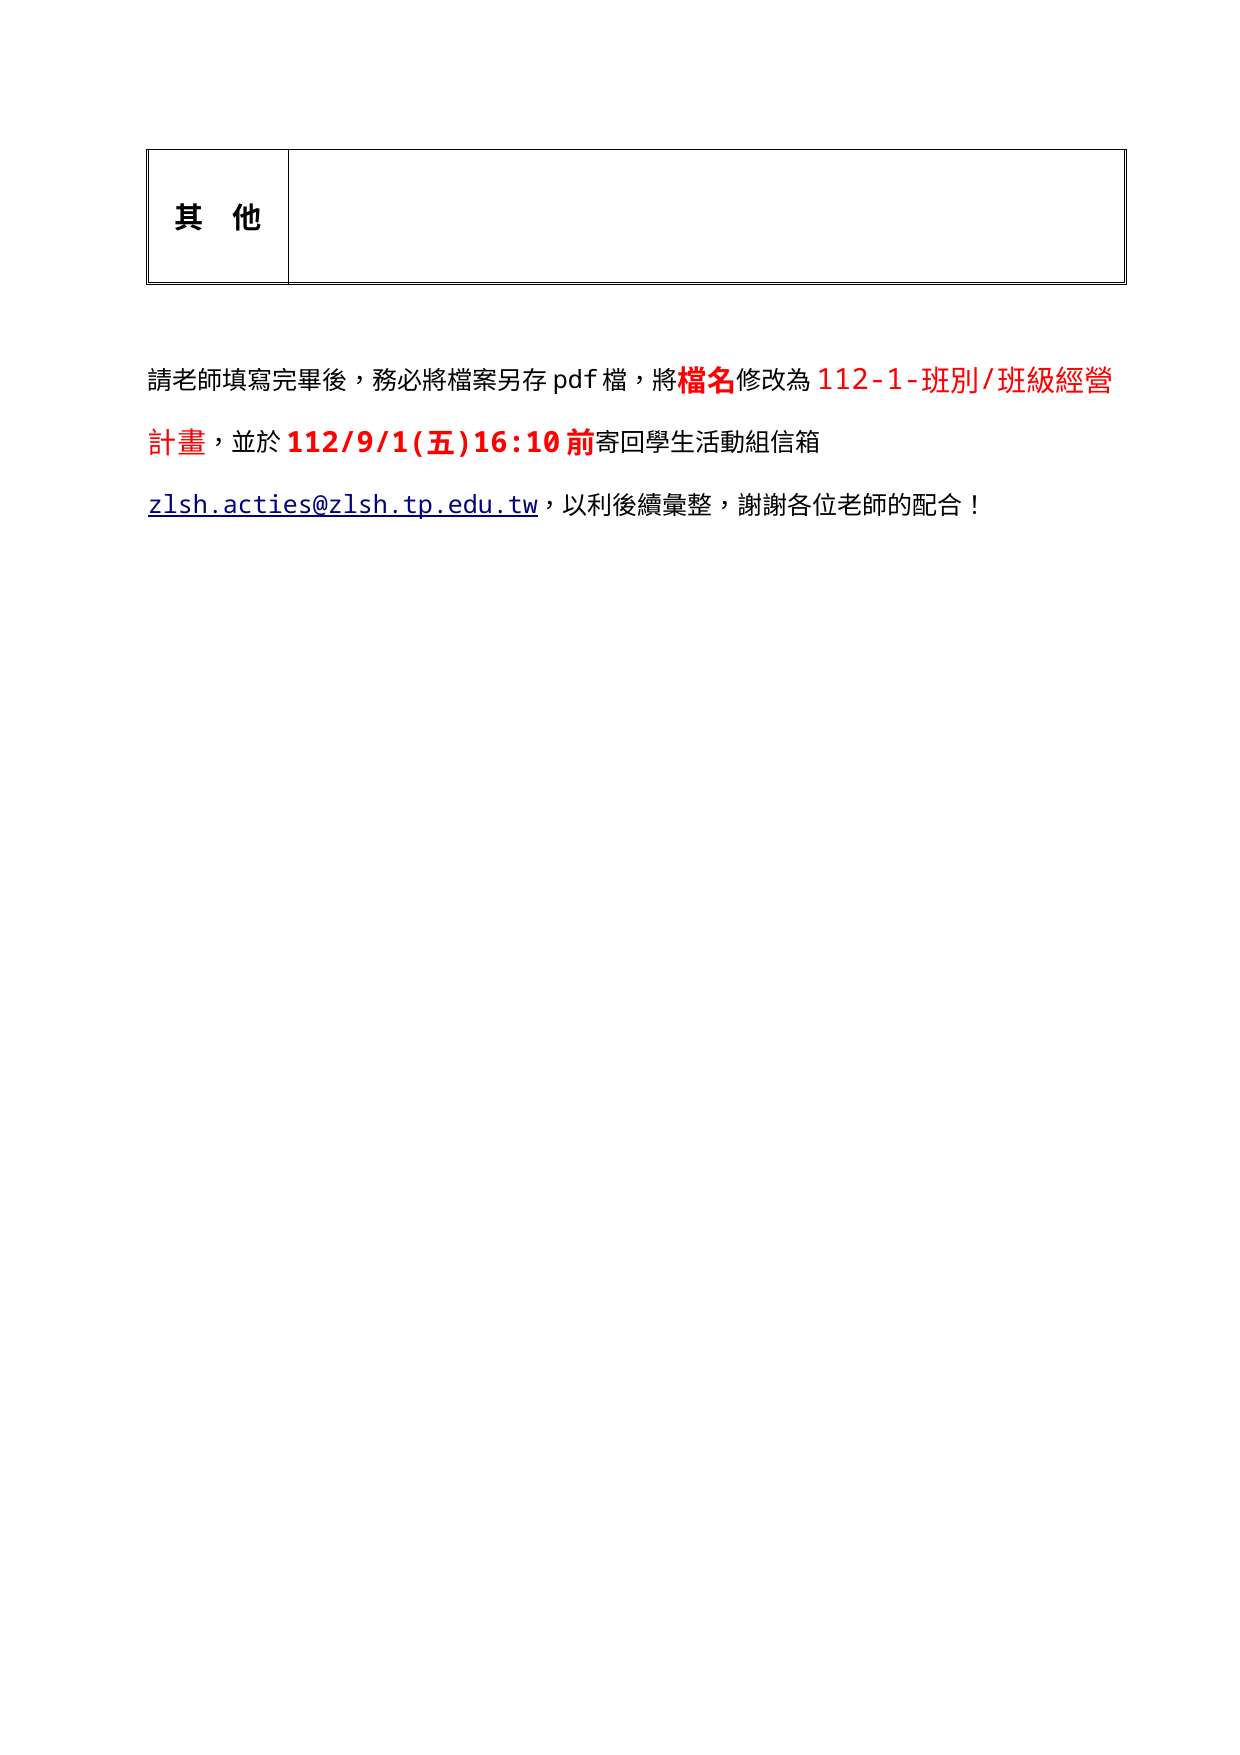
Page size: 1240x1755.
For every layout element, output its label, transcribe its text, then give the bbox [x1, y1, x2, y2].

text 請老師填寫完畢後，務必將檔案另存pdf檔，將檔名修改為112-1-班別/班級經營計畫，並於112/9/1(五)16:10前寄回學生活動組信箱 zlsh.acties@zlsh.tp.edu.tw，以利後續彙整，謝謝各位老師的配合！ [148, 337, 1137, 524]
table_cell 其 他 [149, 150, 288, 282]
table_cell [289, 150, 1124, 282]
